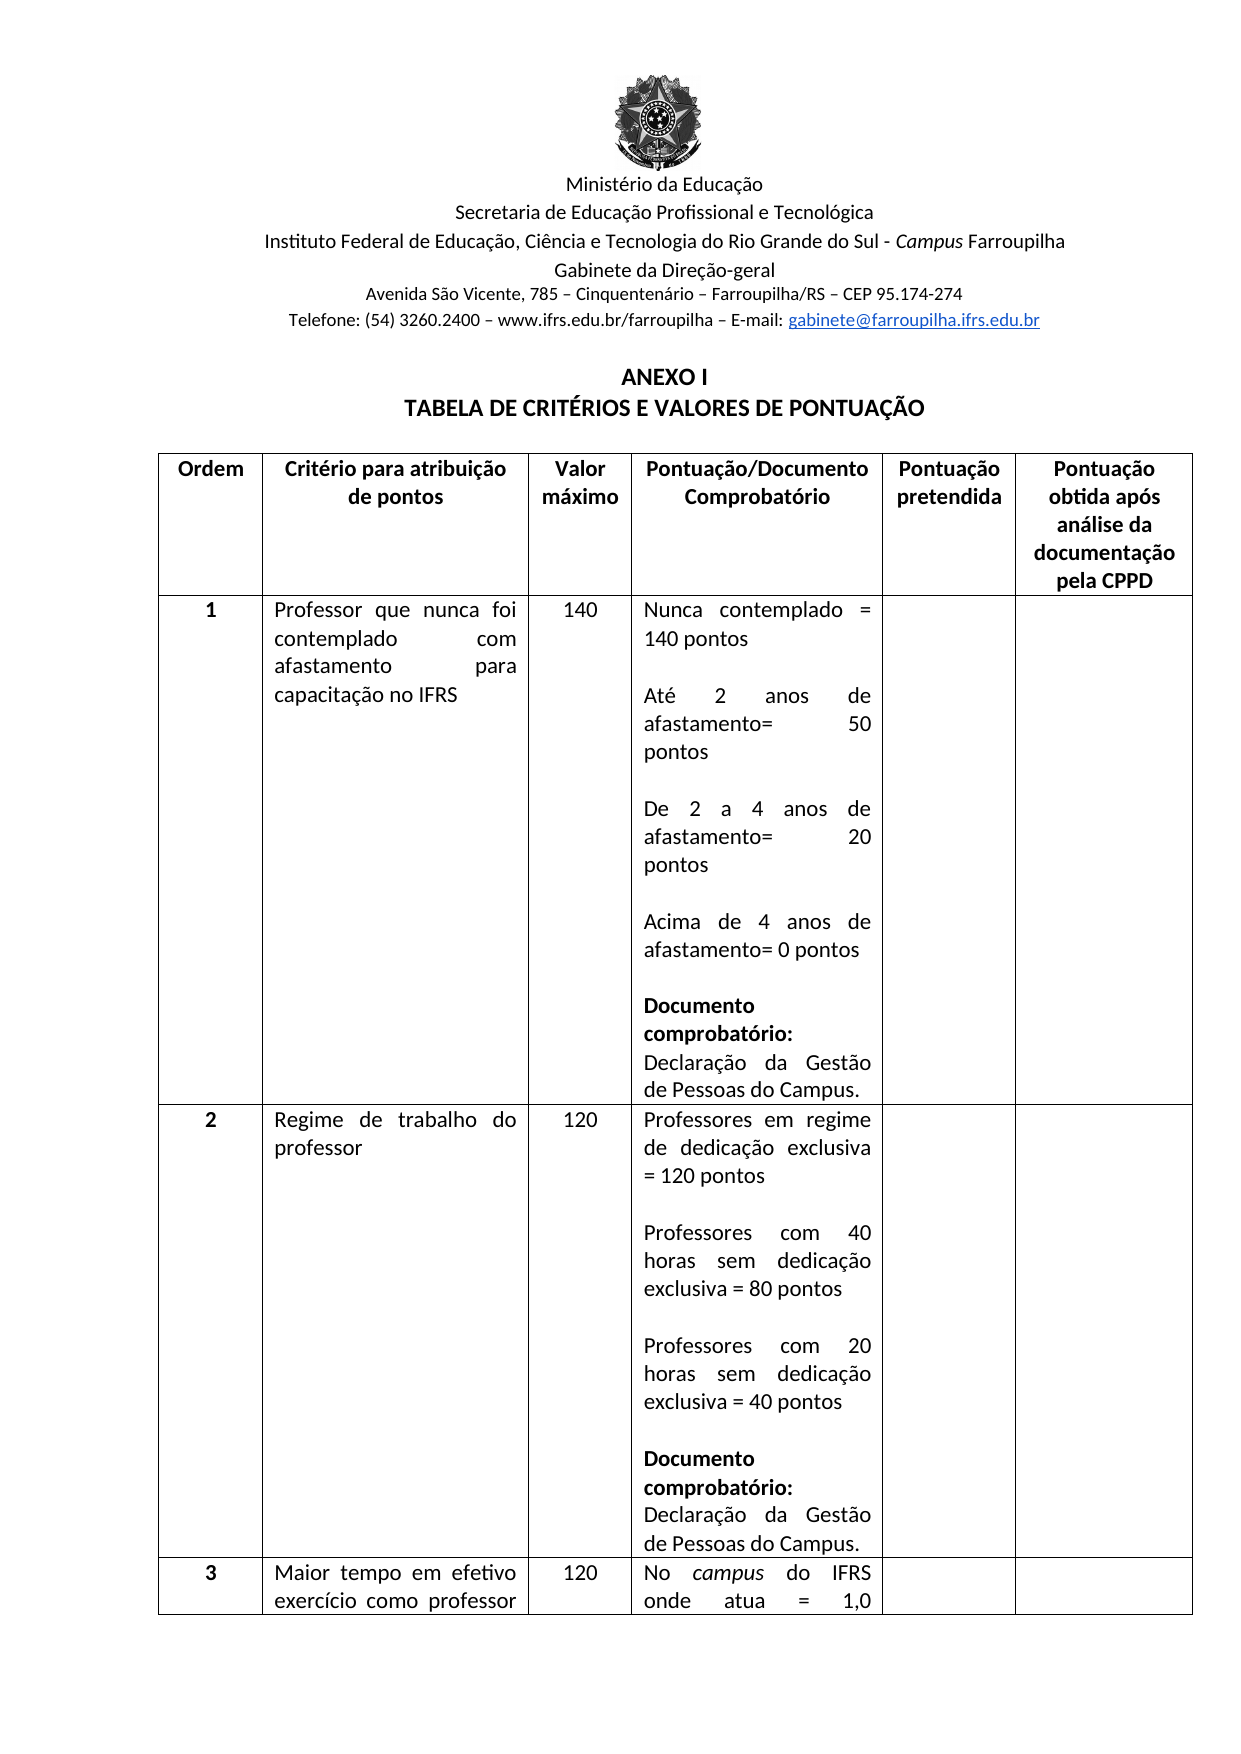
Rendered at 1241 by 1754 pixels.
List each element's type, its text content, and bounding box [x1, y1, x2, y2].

table_cell [1016, 1558, 1192, 1614]
table_header Pontuação obtida após análise da documentação pela CPPD [1016, 454, 1192, 594]
table_cell 120 [529, 1558, 631, 1614]
table_cell 120 [529, 1105, 631, 1557]
table_cell No campus do IFRS onde atua = 1,0 [632, 1558, 882, 1614]
table_cell 140 [529, 596, 631, 1104]
text TABELA DE CRITÉRIOS E VALORES DE PONTUAÇÃO [177, 392, 1152, 422]
table_cell 1 [159, 596, 262, 1104]
table_cell Regime de trabalho do professor [263, 1105, 528, 1557]
table_cell [1016, 1105, 1192, 1557]
table_header Critério para atribuição de pontos [263, 454, 528, 594]
table_header Pontuação pretendida [883, 454, 1015, 594]
table_cell 2 [159, 1105, 262, 1557]
table_cell Nunca contemplado = 140 pontos Até 2 anos de afastamento= 50 pontos De 2 a 4 anos de afastamento= 20 pontos Acima de 4 anos de afastamento= 0 pontos Documento comprobatório: Declaração da Gestão de Pessoas do Campus. [632, 596, 882, 1104]
table_cell 3 [159, 1558, 262, 1614]
table_header Valor máximo [529, 454, 631, 594]
table_header Ordem [159, 454, 262, 594]
table_cell Professor que nunca foi contemplado com afastamento para capacitação no IFRS [263, 596, 528, 1104]
picture [614, 75, 702, 171]
text ANEXO I [177, 361, 1152, 392]
table_cell [883, 596, 1015, 1104]
table_cell Maior tempo em efetivo exercício como professor [263, 1558, 528, 1614]
table_header Pontuação/Documento Comprobatório [632, 454, 882, 594]
table_cell Professores em regime de dedicação exclusiva = 120 pontos Professores com 40 horas sem dedicação exclusiva = 80 pontos Professores com 20 horas sem dedicação exclusiva = 40 pontos Documento comprobatório: Declaração da Gestão de Pessoas do Campus. [632, 1105, 882, 1557]
table_cell [883, 1105, 1015, 1557]
table_cell [1016, 596, 1192, 1104]
table_cell [883, 1558, 1015, 1614]
